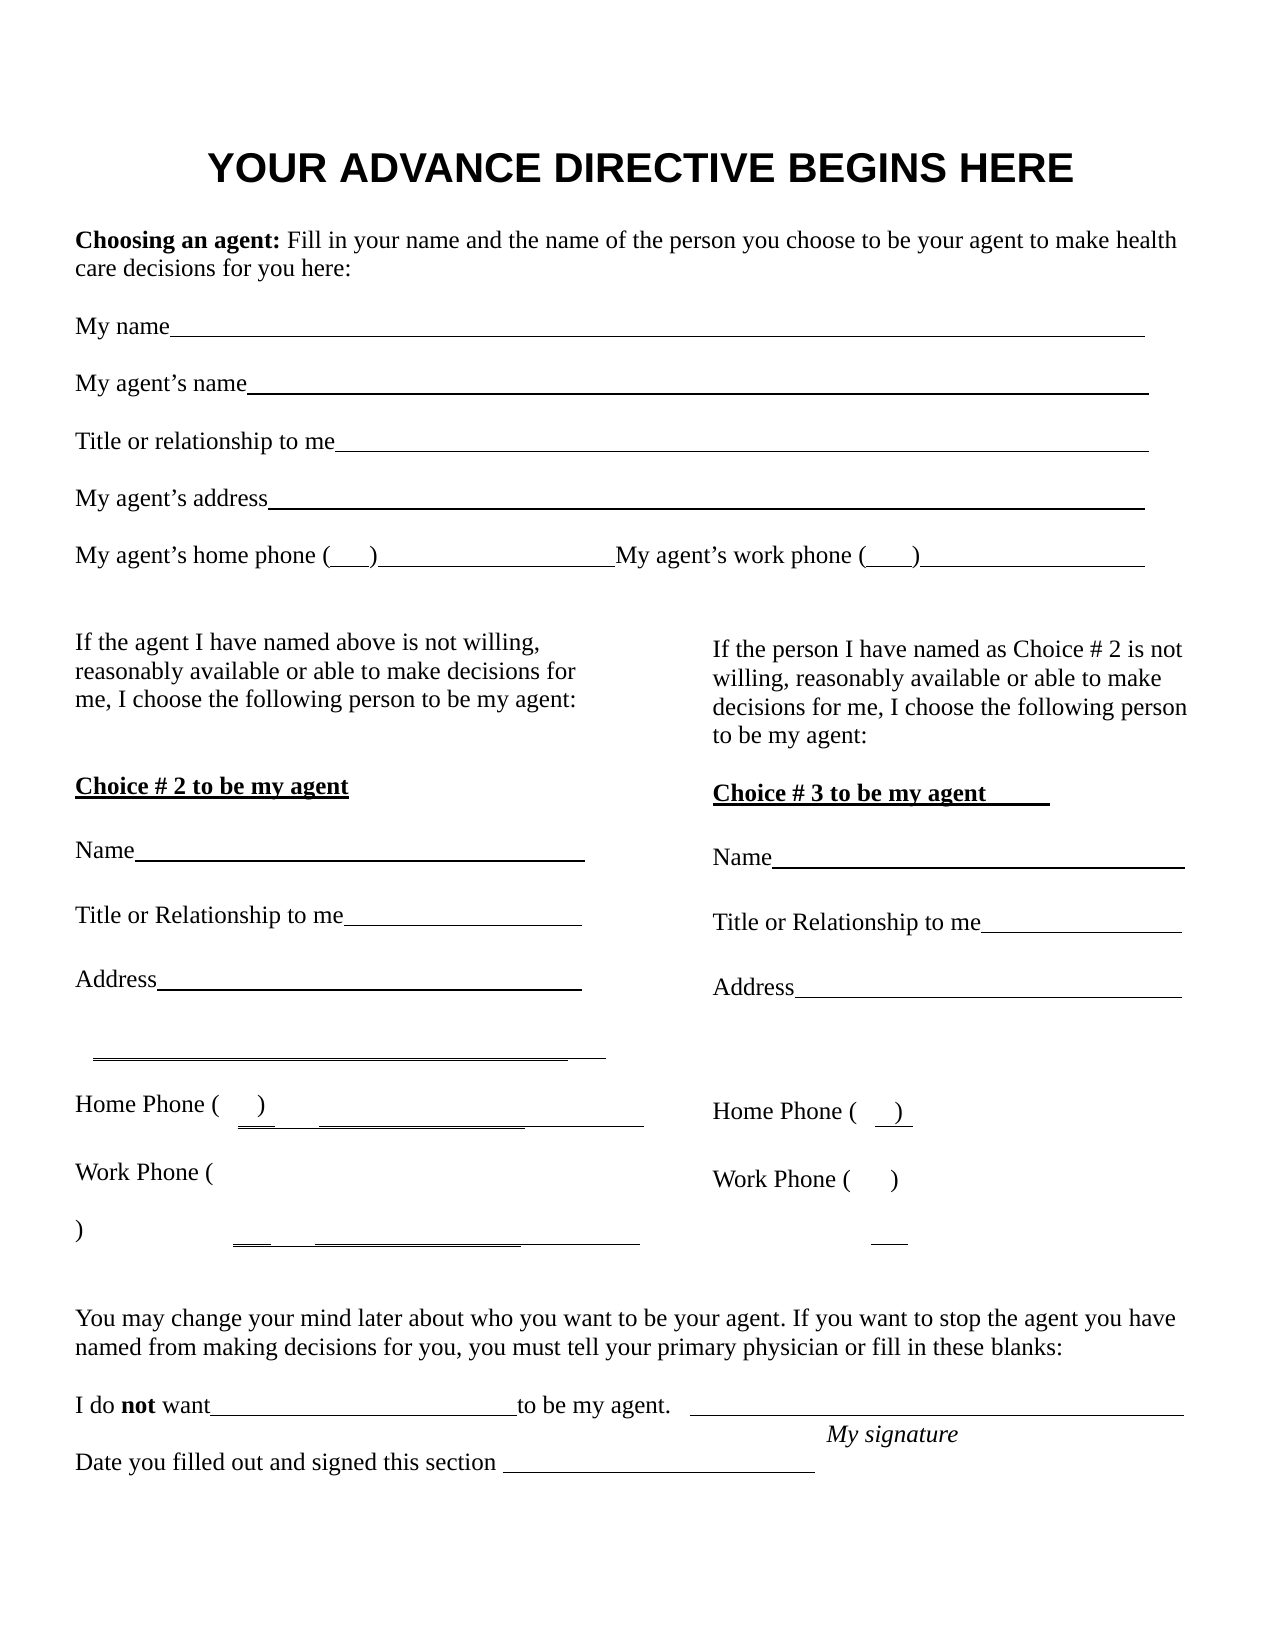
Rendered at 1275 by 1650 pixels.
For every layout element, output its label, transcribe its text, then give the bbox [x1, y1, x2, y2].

text Choosing an agent: Fill in your name and the name of the person you choose to be your agent to make health care decisions for you here: [75, 225, 1202, 282]
text Work Phone ( ) [712, 1164, 1202, 1192]
text I do not want to be my agent. [75, 1390, 1202, 1418]
subtitle YOUR ADVANCE DIRECTIVE BEGINS HERE [207, 143, 1202, 191]
text You may change your mind later about who you want to be your agent. If you want to stop the agent you have named from making decisions for you, you must tell your primary physician or fill in these blanks: [75, 1303, 1202, 1361]
text Title or Relationship to me [712, 907, 1202, 936]
text Address [712, 972, 1202, 1000]
text If the person I have named as Choice # 2 is not willing, reasonably available or able to make decisions for me, I choose the following person to be my agent: [712, 634, 1202, 749]
text If the agent I have named above is not willing, reasonably available or able to make decisions for me, I choose the following person to be my agent: [75, 627, 576, 713]
text Home Phone ( ) [712, 1096, 1202, 1125]
text Title or relationship to me [75, 426, 1202, 454]
text Name [75, 835, 585, 864]
text My agent’s address [75, 483, 1202, 512]
text My agent’s name [75, 368, 1202, 397]
subtitle Choice # 2 to be my agent [75, 771, 576, 800]
text Title or Relationship to me [75, 900, 582, 929]
text Address [75, 964, 582, 993]
text Home Phone ( ) [75, 1089, 265, 1118]
subtitle Choice # 3 to be my agent [712, 778, 1202, 807]
text My agent’s home phone ( ) My agent’s work phone ( ) [75, 541, 1202, 569]
text My name [75, 311, 1202, 340]
text My signature [62, 1419, 958, 1447]
text Name [712, 842, 1202, 871]
text Work Phone ( ) [75, 1157, 261, 1243]
text Date you filled out and signed this section [75, 1447, 1202, 1476]
